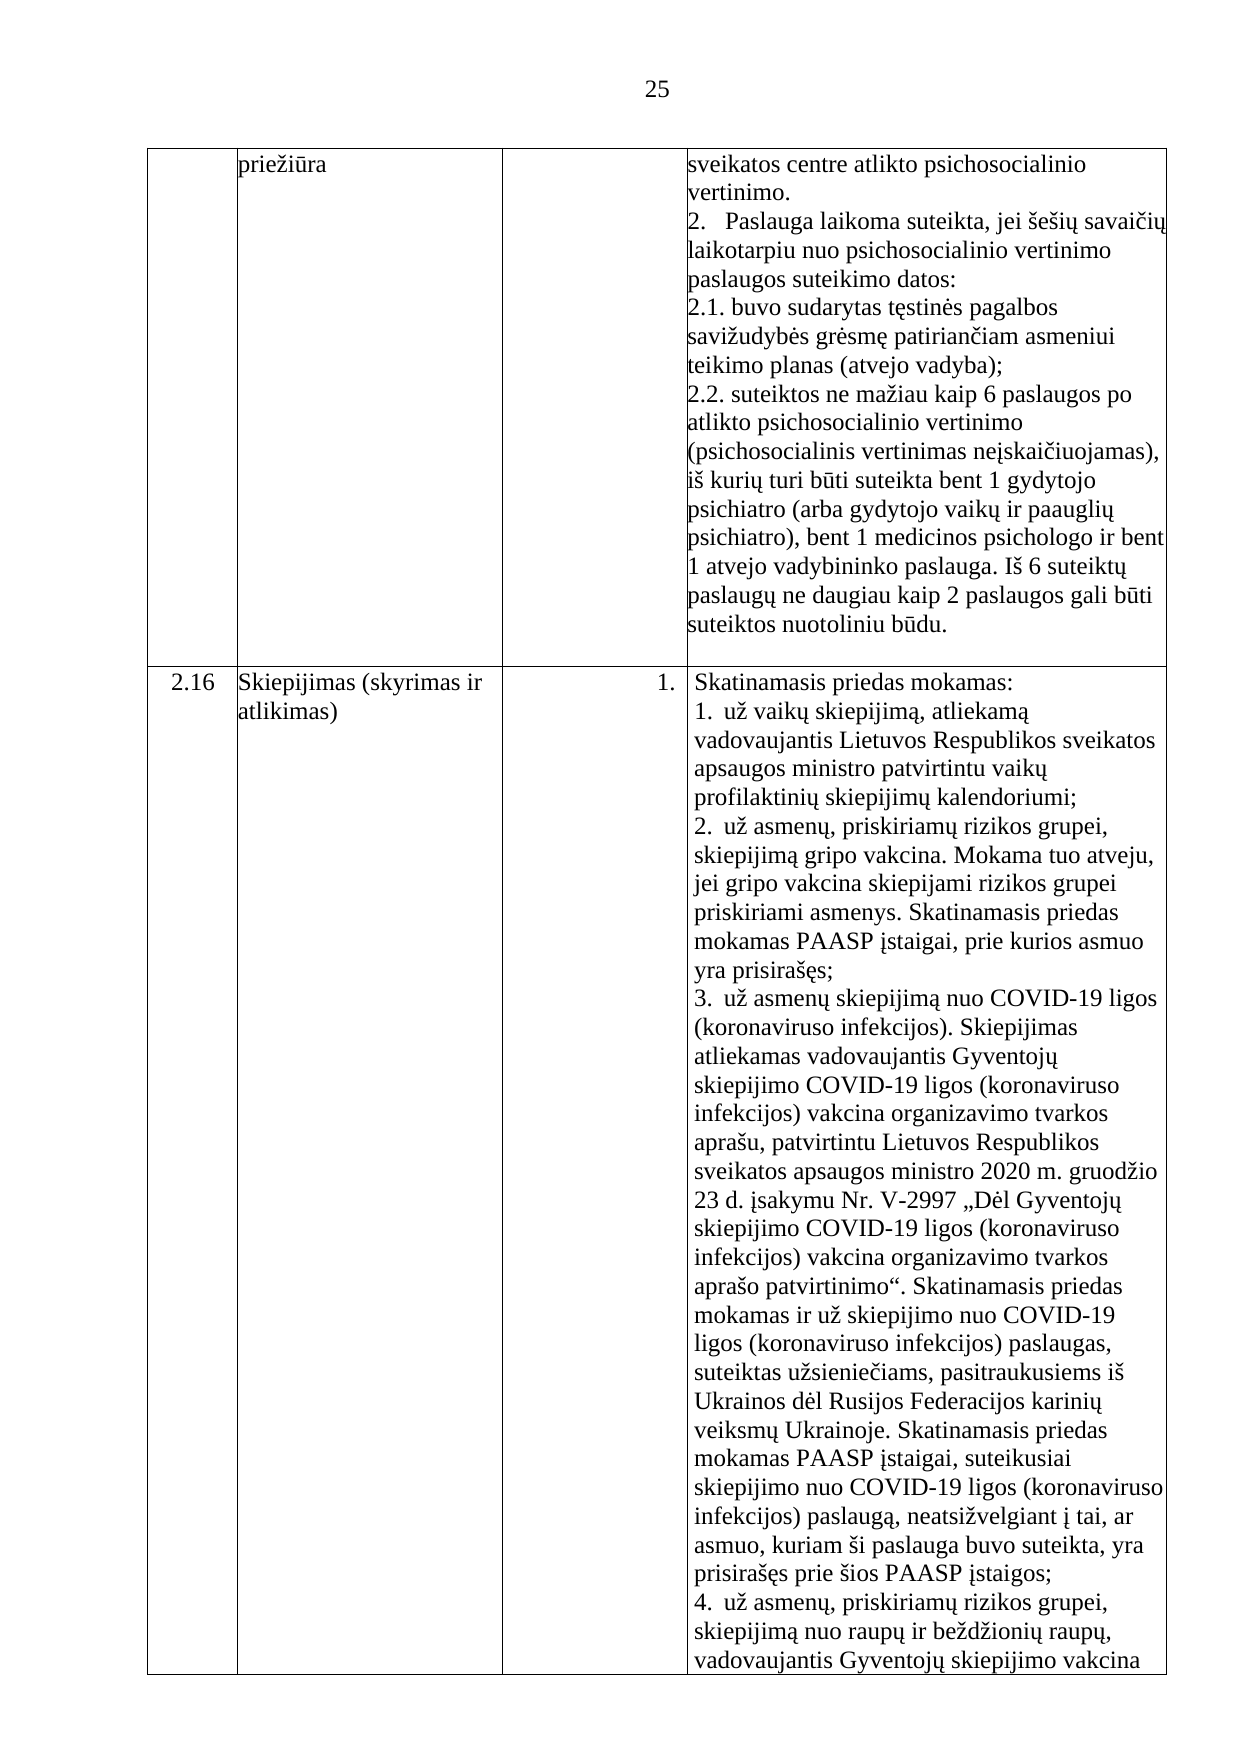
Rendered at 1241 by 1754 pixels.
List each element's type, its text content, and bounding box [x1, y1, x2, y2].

table_cell 2.16 [148, 667, 237, 1673]
table_cell [503, 149, 687, 666]
table_cell sveikatos centre atlikto psichosocialinio vertinimo. 2. Paslauga laikoma suteikta, jei šešių savaičių laikotarpiu nuo psichosocialinio vertinimo paslaugos suteikimo datos: 2.1. buvo sudarytas tęstinės pagalbos savižudybės grėsmę patiriančiam asmeniui teikimo planas (atvejo vadyba); 2.2. suteiktos ne mažiau kaip 6 paslaugos po atlikto psichosocialinio vertinimo (psichosocialinis vertinimas neįskaičiuojamas), iš kurių turi būti suteikta bent 1 gydytojo psichiatro (arba gydytojo vaikų ir paauglių psichiatro), bent 1 medicinos psichologo ir bent 1 atvejo vadybininko paslauga. Iš 6 suteiktų paslaugų ne daugiau kaip 2 paslaugos gali būti suteiktos nuotoliniu būdu. [688, 149, 1166, 666]
table_cell [148, 149, 237, 666]
table_cell 1. Skatinamasis priedas mokamas: 1. už vaikų skiepijimą, atliekamą vadovaujantis Lietuvos Respublikos sveikatos apsaugos ministro patvirtintu vaikų profilaktinių skiepijimų kalendoriumi; 2. už asmenų, priskiriamų rizikos grupei, skiepijimą gripo vakcina. Mokama tuo atveju, jei gripo vakcina skiepijami rizikos grupei priskiriami asmenys. Skatinamasis priedas mokamas PAASP įstaigai, prie kurios asmuo yra prisirašęs; 3. už asmenų skiepijimą nuo COVID-19 ligos (koronaviruso infekcijos). Skiepijimas atliekamas vadovaujantis Gyventojų skiepijimo COVID-19 ligos (koronaviruso infekcijos) vakcina organizavimo tvarkos aprašu, patvirtintu Lietuvos Respublikos sveikatos apsaugos ministro 2020 m. gruodžio 23 d. įsakymu Nr. V-2997 „Dėl Gyventojų skiepijimo COVID-19 ligos (koronaviruso infekcijos) vakcina organizavimo tvarkos aprašo patvirtinimo“. Skatinamasis priedas mokamas ir už skiepijimo nuo COVID-19 ligos (koronaviruso infekcijos) paslaugas, suteiktas užsieniečiams, pasitraukusiems iš Ukrainos dėl Rusijos Federacijos karinių veiksmų Ukrainoje. Skatinamasis priedas mokamas PAASP įstaigai, suteikusiai skiepijimo nuo COVID-19 ligos (koronaviruso infekcijos) paslaugą, neatsižvelgiant į tai, ar asmuo, kuriam ši paslauga buvo suteikta, yra prisirašęs prie šios PAASP įstaigos; 4. už asmenų, priskiriamų rizikos grupei, skiepijimą nuo raupų ir beždžionių raupų, vadovaujantis Gyventojų skiepijimo vakcina Jynneos organizavimo tvarkos aprašu, patvirtintu Lietuvos Respublikos sveikatos apsaugos ministro 2022 m. spalio 4 d. įsakymu Nr. V-1523 „Dėl Gyventojų skiepijimo vakcina Jynneos organizavimo tvarkos aprašo patvirtinimo“. Mokama tuo atveju, jei vakcina Junneos skiepijami rizikos grupei priskiriami asmenys. [688, 667, 1166, 1673]
table_cell priežiūra [238, 149, 502, 666]
table_cell [503, 667, 687, 1673]
table_cell Skiepijimas (skyrimas ir atlikimas) [238, 667, 502, 1673]
